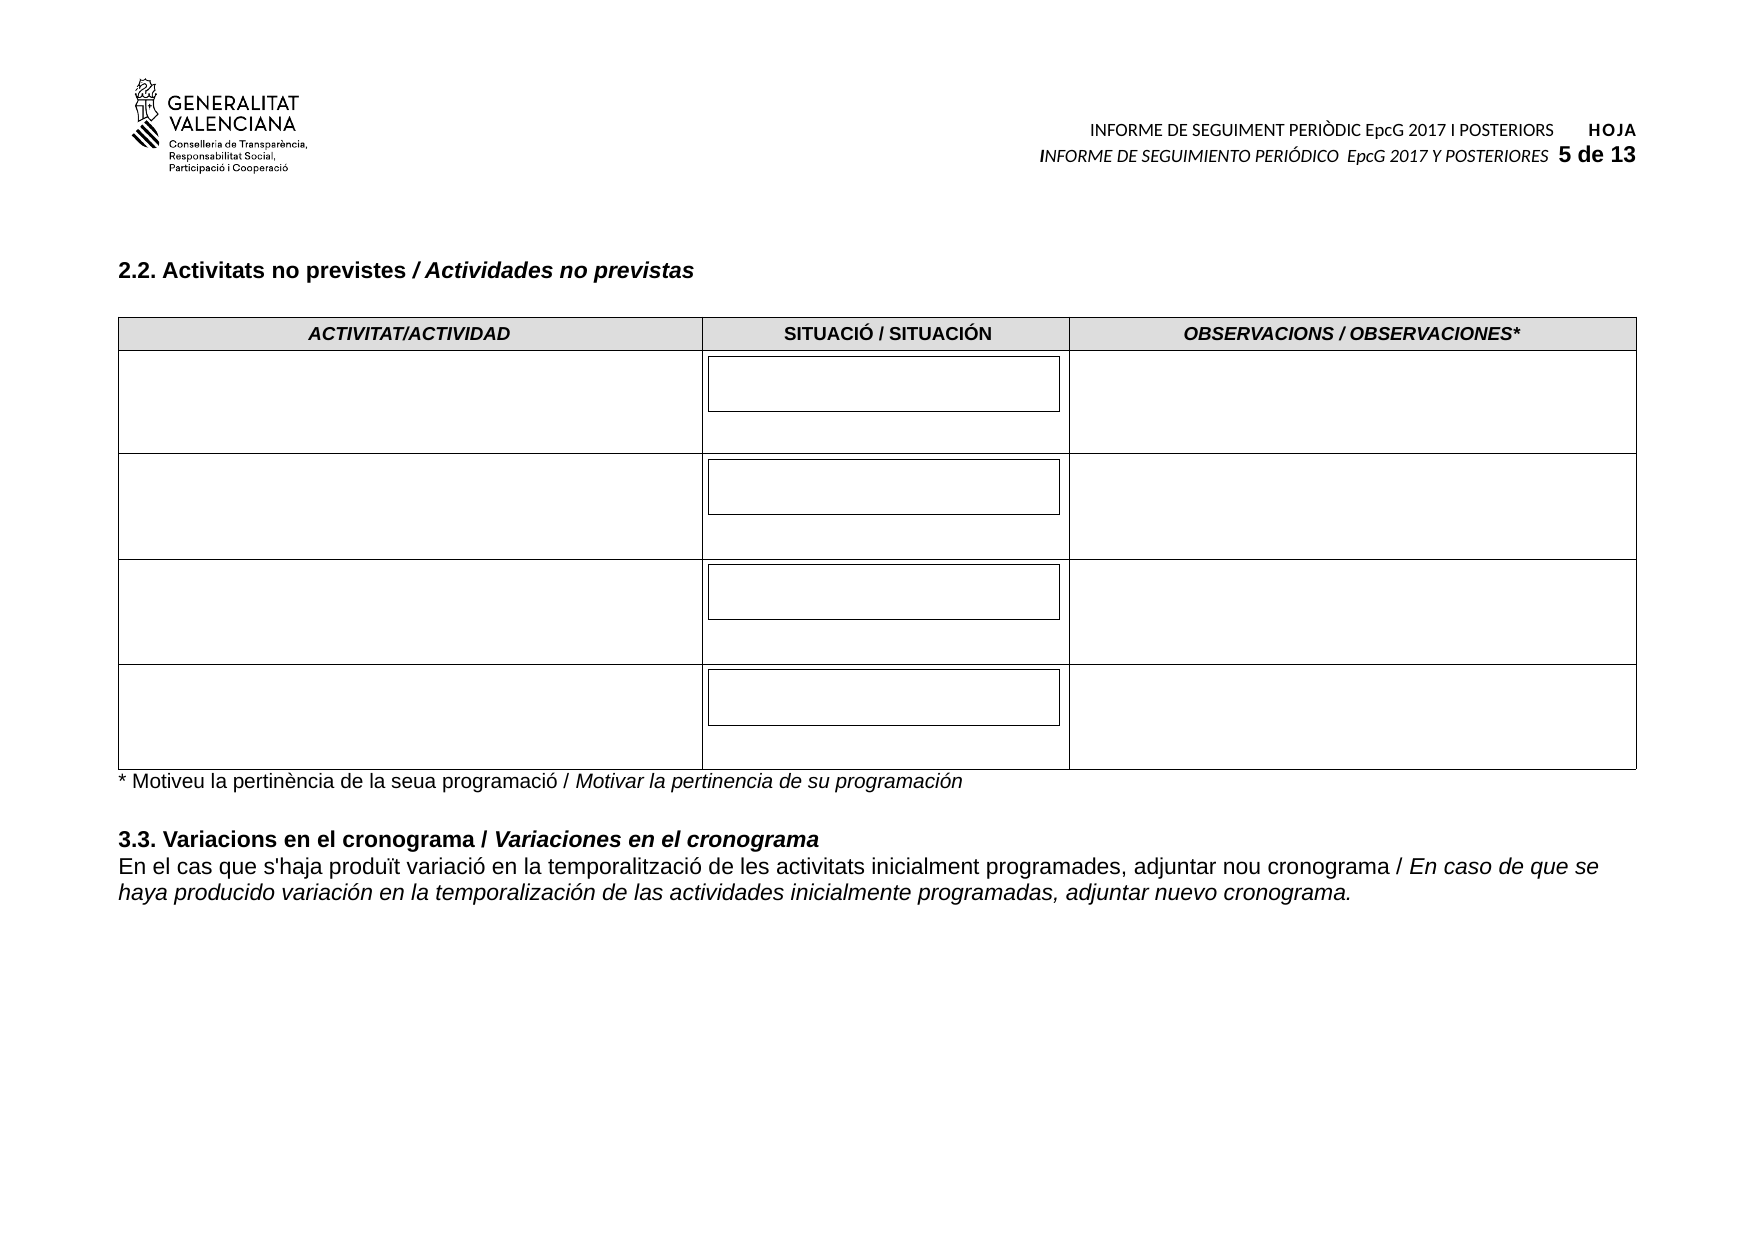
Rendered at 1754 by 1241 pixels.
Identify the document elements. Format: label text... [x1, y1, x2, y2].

table_cell [703, 351, 1069, 453]
text 2.2. Activitats no previstes / Actividades no previstas [118, 257, 1636, 283]
table_cell [119, 560, 702, 664]
table_cell [119, 454, 702, 558]
table_cell [1070, 454, 1636, 558]
table_header SITUACIÓ / SITUACIÓN [703, 318, 1069, 350]
text * Motiveu la pertinència de la seua programació / Motivar la pertinencia de su programación [118, 770, 1636, 793]
table_cell [119, 665, 702, 769]
table_cell [703, 560, 1069, 664]
table_header OBSERVACIONS / OBSERVACIONES* [1070, 318, 1636, 350]
picture [120, 71, 315, 182]
table_cell [703, 454, 1069, 558]
text En el cas que s'haja produït variació en la temporalització de les activitats inicialment programades, adjuntar nou cronograma / En caso de que se haya producido variación en la temporalización de las actividades inicialmente programadas, adjuntar nuevo cronograma. [118, 853, 1636, 906]
table_cell [1070, 351, 1636, 453]
text 3.3. Variacions en el cronograma / Variaciones en el cronograma [118, 826, 1636, 853]
table_cell [703, 665, 1069, 769]
table_cell [119, 351, 702, 453]
table_cell [1070, 560, 1636, 664]
table_cell [1070, 665, 1636, 769]
table_header ACTIVITAT/ACTIVIDAD [119, 318, 702, 350]
